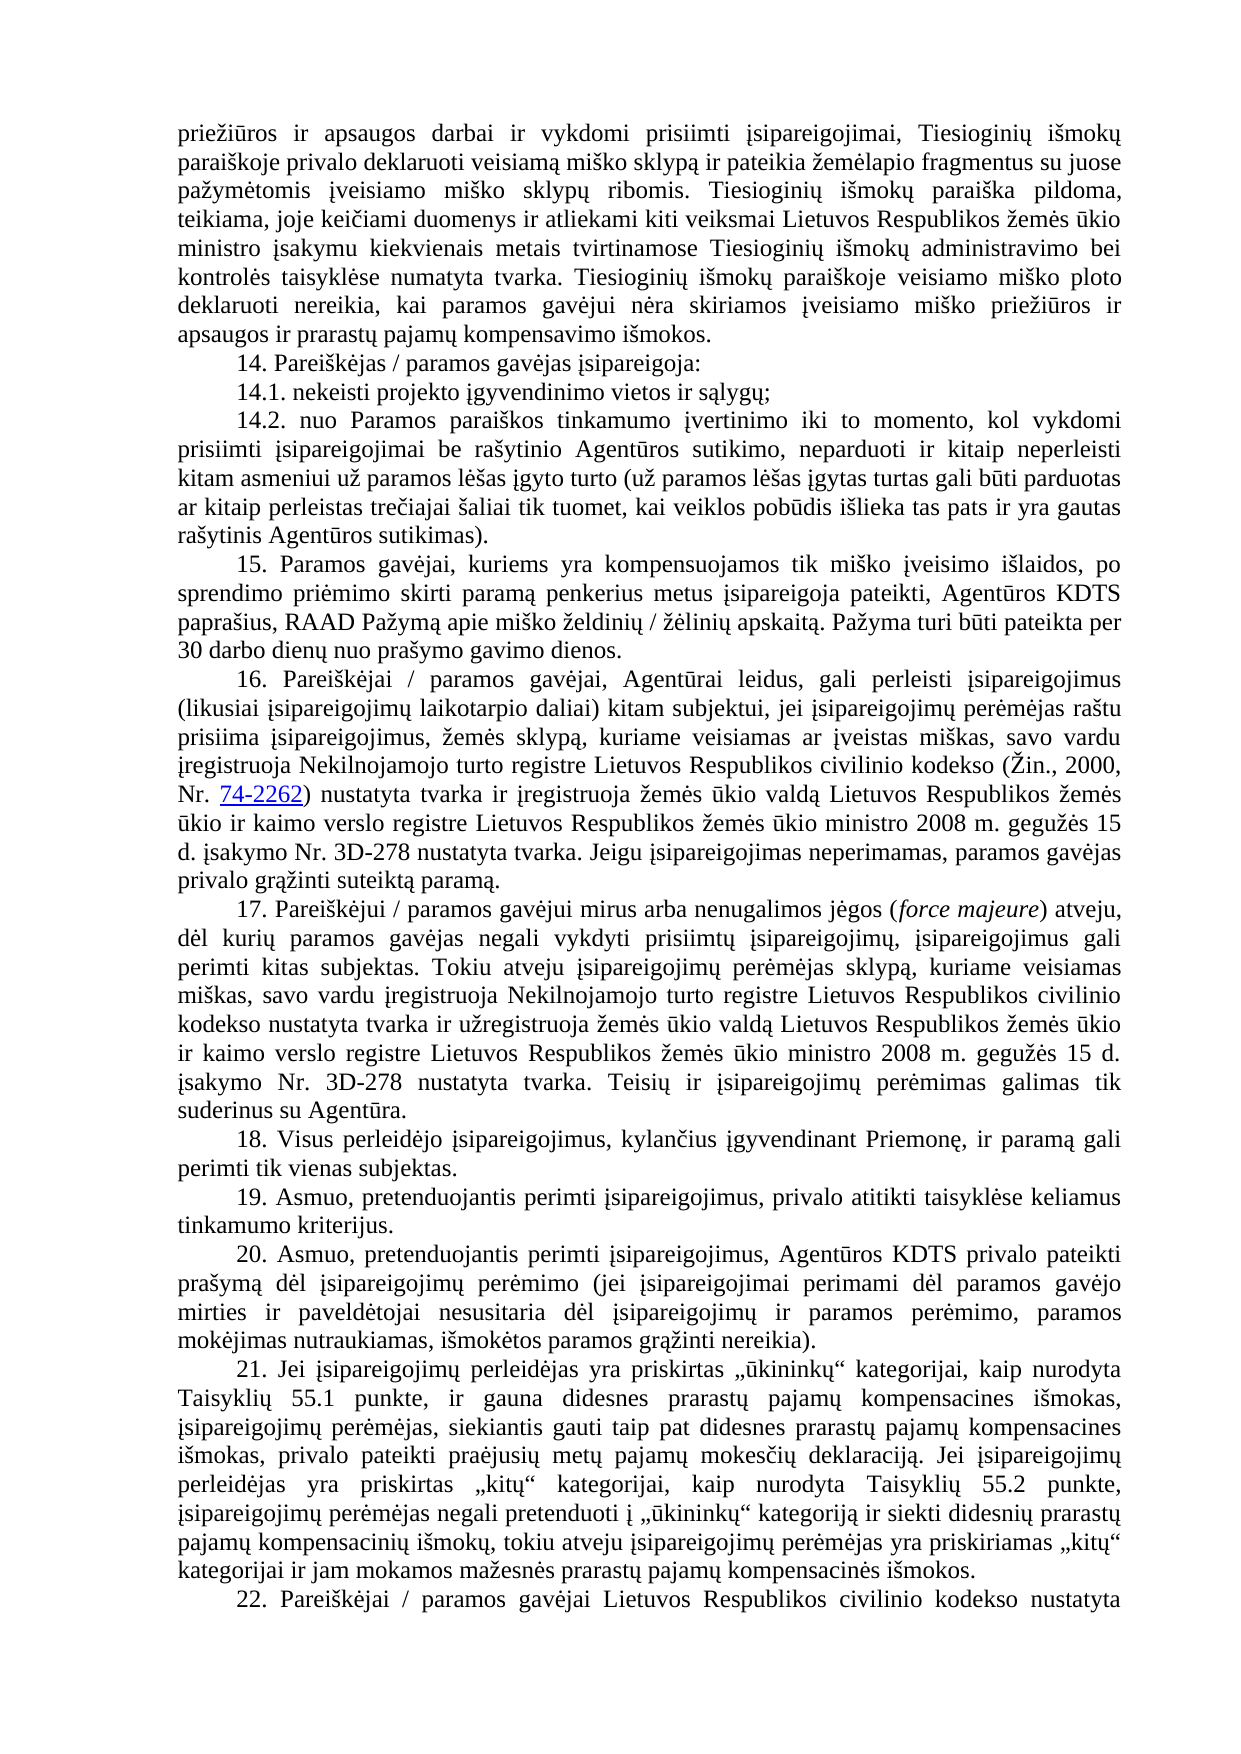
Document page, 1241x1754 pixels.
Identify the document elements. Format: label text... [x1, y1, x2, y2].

text 17. Pareiškėjui / paramos gavėjui mirus arba nenugalimos jėgos (force majeure) atveju, dėl kurių paramos gavėjas negali vykdyti prisiimtų įsipareigojimų, įsipareigojimus gali perimti kitas subjektas. Tokiu atveju įsipareigojimų perėmėjas sklypą, kuriame veisiamas miškas, savo vardu įregistruoja Nekilnojamojo turto registre Lietuvos Respublikos civilinio kodekso nustatyta tvarka ir užregistruoja žemės ūkio valdą Lietuvos Respublikos žemės ūkio ir kaimo verslo registre Lietuvos Respublikos žemės ūkio ministro 2008 m. gegužės 15 d. įsakymo Nr. 3D-278 nustatyta tvarka. Teisių ir įsipareigojimų perėmimas galimas tik suderinus su Agentūra. [177, 894, 1122, 1124]
text 22. Pareiškėjai / paramos gavėjai Lietuvos Respublikos civilinio kodekso nustatyta [177, 1584, 1122, 1613]
text 19. Asmuo, pretenduojantis perimti įsipareigojimus, privalo atitikti taisyklėse keliamus tinkamumo kriterijus. [177, 1182, 1122, 1239]
text 14.1. nekeisti projekto įgyvendinimo vietos ir sąlygų; [177, 377, 1122, 406]
text 18. Visus perleidėjo įsipareigojimus, kylančius įgyvendinant Priemonę, ir paramą gali perimti tik vienas subjektas. [177, 1124, 1122, 1182]
text 14. Pareiškėjas / paramos gavėjas įsipareigoja: [177, 348, 1122, 377]
text 14.2. nuo Paramos paraiškos tinkamumo įvertinimo iki to momento, kol vykdomi prisiimti įsipareigojimai be rašytinio Agentūros sutikimo, neparduoti ir kitaip neperleisti kitam asmeniui už paramos lėšas įgyto turto (už paramos lėšas įgytas turtas gali būti parduotas ar kitaip perleistas trečiajai šaliai tik tuomet, kai veiklos pobūdis išlieka tas pats ir yra gautas rašytinis Agentūros sutikimas). [177, 406, 1122, 549]
text 20. Asmuo, pretenduojantis perimti įsipareigojimus, Agentūros KDTS privalo pateikti prašymą dėl įsipareigojimų perėmimo (jei įsipareigojimai perimami dėl paramos gavėjo mirties ir paveldėtojai nesusitaria dėl įsipareigojimų ir paramos perėmimo, paramos mokėjimas nutraukiamas, išmokėtos paramos grąžinti nereikia). [177, 1239, 1122, 1354]
text 15. Paramos gavėjai, kuriems yra kompensuojamos tik miško įveisimo išlaidos, po sprendimo priėmimo skirti paramą penkerius metus įsipareigoja pateikti, Agentūros KDTS paprašius, RAAD Pažymą apie miško želdinių / žėlinių apskaitą. Pažyma turi būti pateikta per 30 darbo dienų nuo prašymo gavimo dienos. [177, 549, 1122, 664]
text 16. Pareiškėjai / paramos gavėjai, Agentūrai leidus, gali perleisti įsipareigojimus (likusiai įsipareigojimų laikotarpio daliai) kitam subjektui, jei įsipareigojimų perėmėjas raštu prisiima įsipareigojimus, žemės sklypą, kuriame veisiamas ar įveistas miškas, savo vardu įregistruoja Nekilnojamojo turto registre Lietuvos Respublikos civilinio kodekso (Žin., 2000, Nr. 74-2262) nustatyta tvarka ir įregistruoja žemės ūkio valdą Lietuvos Respublikos žemės ūkio ir kaimo verslo registre Lietuvos Respublikos žemės ūkio ministro 2008 m. gegužės 15 d. įsakymo Nr. 3D-278 nustatyta tvarka. Jeigu įsipareigojimas neperimamas, paramos gavėjas privalo grąžinti suteiktą paramą. [177, 664, 1122, 894]
text priežiūros ir apsaugos darbai ir vykdomi prisiimti įsipareigojimai, Tiesioginių išmokų paraiškoje privalo deklaruoti veisiamą miško sklypą ir pateikia žemėlapio fragmentus su juose pažymėtomis įveisiamo miško sklypų ribomis. Tiesioginių išmokų paraiška pildoma, teikiama, joje keičiami duomenys ir atliekami kiti veiksmai Lietuvos Respublikos žemės ūkio ministro įsakymu kiekvienais metais tvirtinamose Tiesioginių išmokų administravimo bei kontrolės taisyklėse numatyta tvarka. Tiesioginių išmokų paraiškoje veisiamo miško ploto deklaruoti nereikia, kai paramos gavėjui nėra skiriamos įveisiamo miško priežiūros ir apsaugos ir prarastų pajamų kompensavimo išmokos. [177, 118, 1122, 348]
text 21. Jei įsipareigojimų perleidėjas yra priskirtas „ūkininkų“ kategorijai, kaip nurodyta Taisyklių 55.1 punkte, ir gauna didesnes prarastų pajamų kompensacines išmokas, įsipareigojimų perėmėjas, siekiantis gauti taip pat didesnes prarastų pajamų kompensacines išmokas, privalo pateikti praėjusių metų pajamų mokesčių deklaraciją. Jei įsipareigojimų perleidėjas yra priskirtas „kitų“ kategorijai, kaip nurodyta Taisyklių 55.2 punkte, įsipareigojimų perėmėjas negali pretenduoti į „ūkininkų“ kategoriją ir siekti didesnių prarastų pajamų kompensacinių išmokų, tokiu atveju įsipareigojimų perėmėjas yra priskiriamas „kitų“ kategorijai ir jam mokamos mažesnės prarastų pajamų kompensacinės išmokos. [177, 1354, 1122, 1584]
